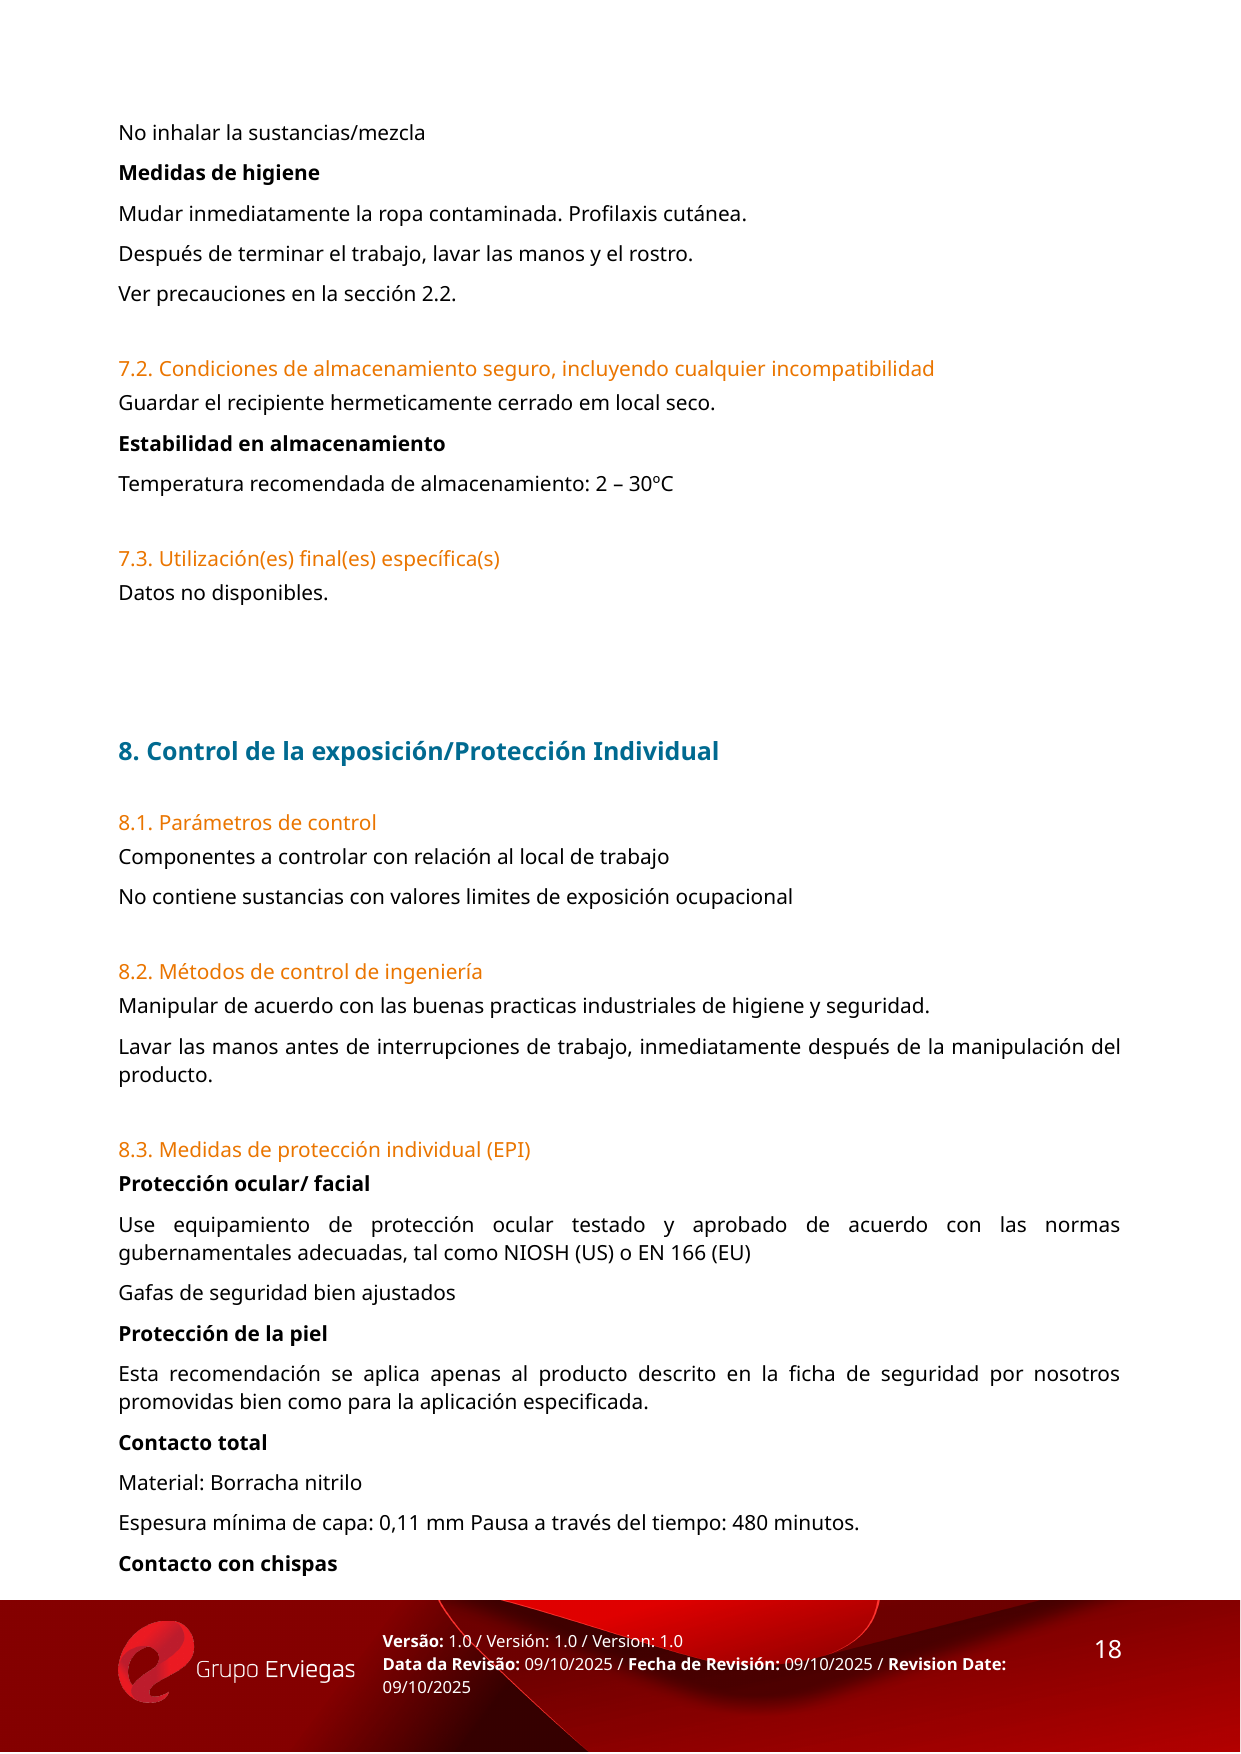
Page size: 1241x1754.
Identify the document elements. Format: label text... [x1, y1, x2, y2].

text Espesura mínima de capa: 0,11 mm Pausa a través del tiempo: 480 minutos. [118, 1508, 1122, 1537]
text Material: Borracha nitrilo [118, 1468, 1122, 1497]
text Componentes a controlar con relación al local de trabajo [118, 842, 1122, 871]
text No inhalar la sustancias/mezcla [118, 118, 1122, 147]
text Contacto con chispas [118, 1549, 1122, 1577]
text Estabilidad en almacenamiento [118, 429, 1122, 457]
text Manipular de acuerdo con las buenas practicas industriales de higiene y seguridad. [118, 992, 1122, 1020]
list Control de la exposición/Protección Individual [118, 733, 1122, 767]
text Lavar las manos antes de interrupciones de trabajo, inmediatamente después de la manipulación del producto. [118, 1032, 1122, 1089]
text Temperatura recomendada de almacenamiento: 2 – 30ºC [118, 469, 1122, 497]
text Datos no disponibles. [118, 578, 1122, 607]
list Métodos de control de ingeniería [118, 957, 1122, 986]
text Ver precauciones en la sección 2.2. [118, 279, 1122, 308]
list Utilización(es) final(es) específica(s) [118, 544, 1122, 572]
text Mudar inmediatamente la ropa contaminada. Profilaxis cutánea. [118, 199, 1122, 227]
list Condiciones de almacenamiento seguro, incluyendo cualquier incompatibilidad [118, 354, 1122, 382]
text Contacto total [118, 1428, 1122, 1456]
text Guardar el recipiente hermeticamente cerrado em local seco. [118, 388, 1122, 417]
list Parámetros de control [118, 808, 1122, 836]
text Medidas de higiene [118, 158, 1122, 187]
text Gafas de seguridad bien ajustados [118, 1278, 1122, 1307]
text No contiene sustancias con valores limites de exposición ocupacional [118, 882, 1122, 911]
text Protección de la piel [118, 1319, 1122, 1347]
text Protección ocular/ facial [118, 1169, 1122, 1198]
list Medidas de protección individual (EPI) [118, 1135, 1122, 1163]
text Después de terminar el trabajo, lavar las manos y el rostro. [118, 239, 1122, 267]
text Use equipamiento de protección ocular testado y aprobado de acuerdo con las normas gubernamentales adecuadas, tal como NIOSH (US) o EN 166 (EU) [118, 1210, 1122, 1267]
text Esta recomendación se aplica apenas al producto descrito en la ficha de seguridad por nosotros promovidas bien como para la aplicación especificada. [118, 1359, 1122, 1416]
picture [118, 1621, 355, 1703]
